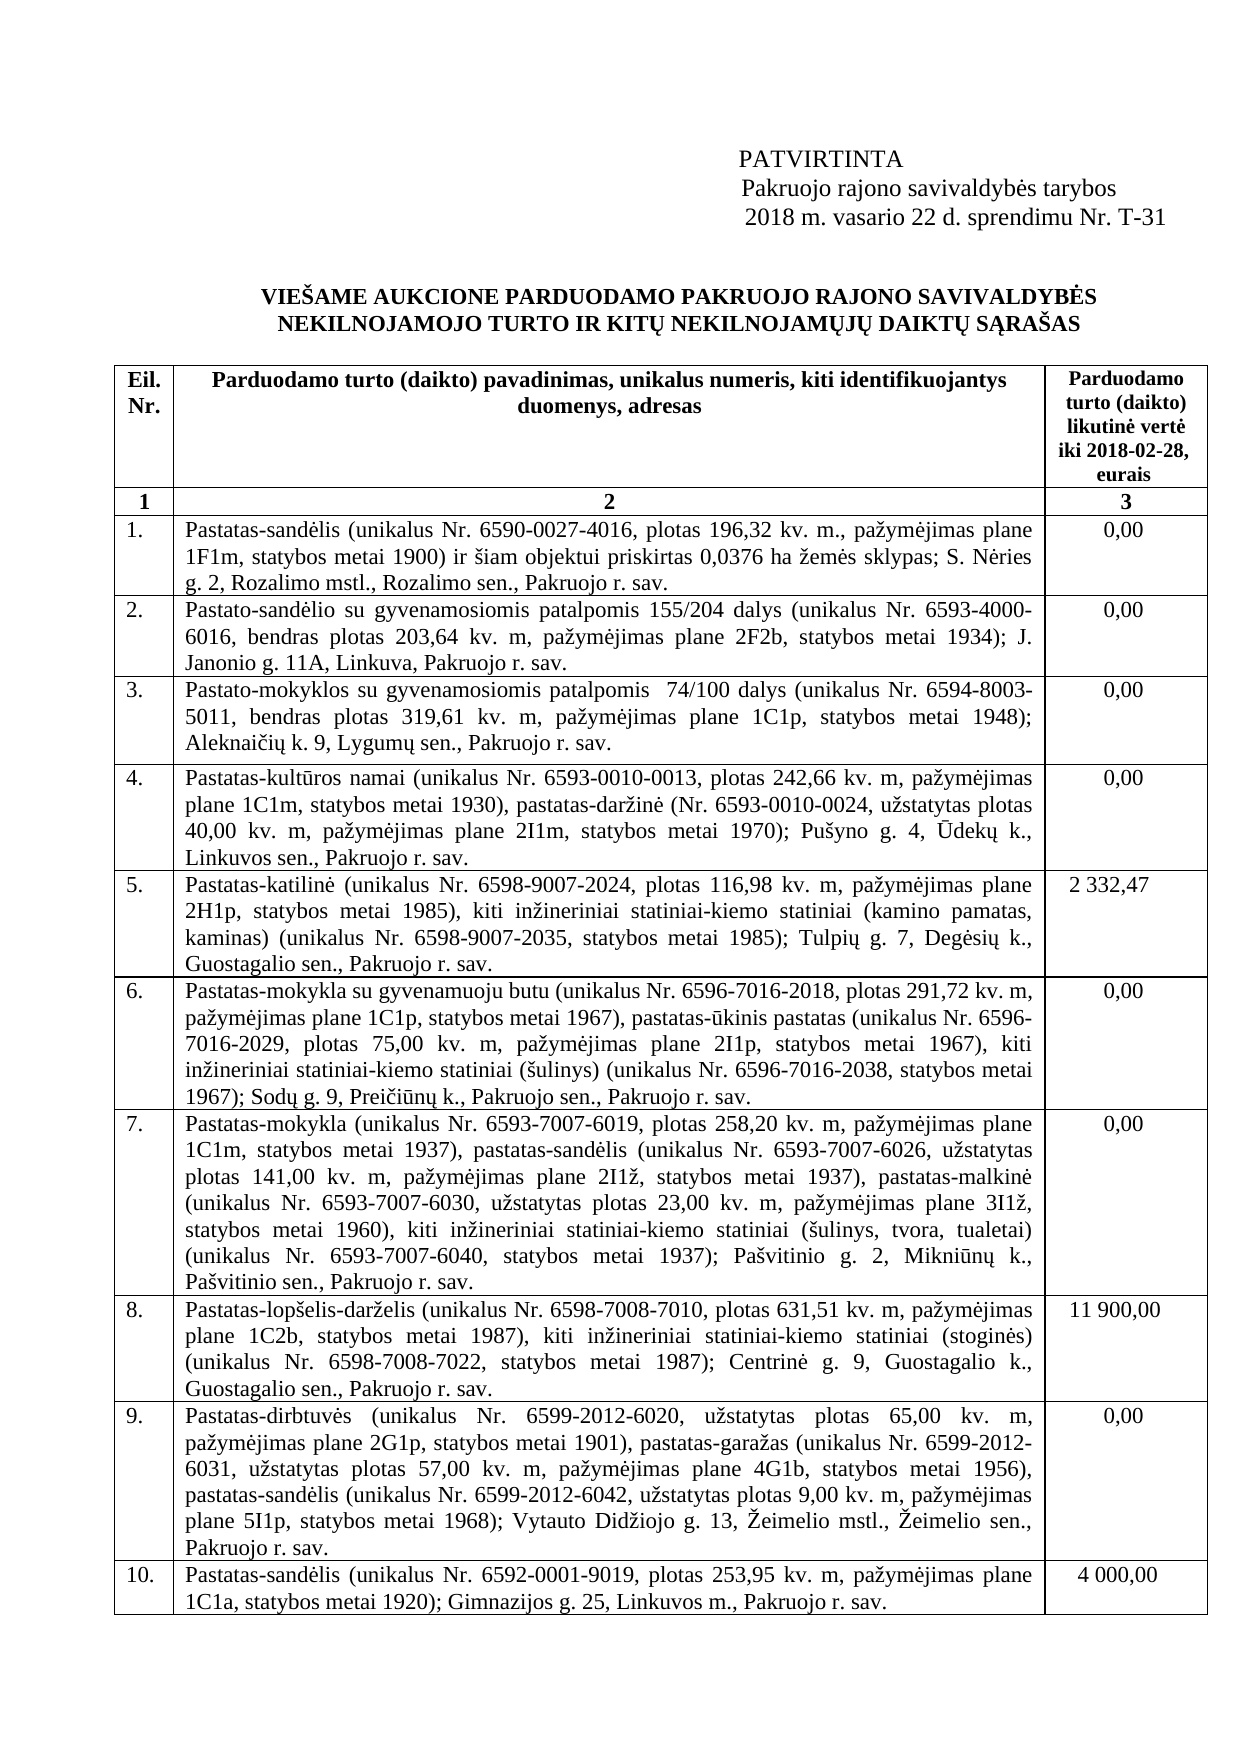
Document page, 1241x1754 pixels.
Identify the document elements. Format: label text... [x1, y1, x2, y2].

table_cell 0,00 [1046, 978, 1207, 1109]
table_cell Pastato-mokyklos su gyvenamosiomis patalpomis 74/100 dalys (unikalus Nr. 6594-8003-5011, bendras plotas 319,61 kv. m, pažymėjimas plane 1C1p, statybos metai 1948); Aleknaičių k. 9, Lygumų sen., Pakruojo r. sav. [174, 677, 1044, 763]
table_cell 5. [115, 871, 173, 976]
table_cell 6. [115, 978, 173, 1109]
table_cell Pastatas-kultūros namai (unikalus Nr. 6593-0010-0013, plotas 242,66 kv. m, pažymėjimas plane 1C1m, statybos metai 1930), pastatas-daržinė (Nr. 6593-0010-0024, užstatytas plotas 40,00 kv. m, pažymėjimas plane 2I1m, statybos metai 1970); Pušyno g. 4, Ūdekų k., Linkuvos sen., Pakruojo r. sav. [174, 765, 1044, 870]
table_cell Pastatas-sandėlis (unikalus Nr. 6592-0001-9019, plotas 253,95 kv. m, pažymėjimas plane 1C1a, statybos metai 1920); Gimnazijos g. 25, Linkuvos m., Pakruojo r. sav. [174, 1561, 1044, 1614]
table_cell Pastatas-lopšelis-darželis (unikalus Nr. 6598-7008-7010, plotas 631,51 kv. m, pažymėjimas plane 1C2b, statybos metai 1987), kiti inžineriniai statiniai-kiemo statiniai (stoginės) (unikalus Nr. 6598-7008-7022, statybos metai 1987); Centrinė g. 9, Guostagalio k., Guostagalio sen., Pakruojo r. sav. [174, 1296, 1044, 1401]
table_cell 0,00 [1046, 596, 1207, 676]
table_header Eil. Nr. [115, 366, 173, 487]
table_header Parduodamo turto (daikto) pavadinimas, unikalus numeris, kiti identifikuojantys duomenys, adresas [174, 366, 1044, 487]
table_cell 3 [1046, 488, 1207, 515]
table_cell 7. [115, 1110, 173, 1295]
table_cell 0,00 [1046, 1110, 1207, 1295]
table_header Parduodamo turto (daikto) likutinė vertė iki 2018-02-28, eurais [1046, 366, 1207, 487]
table_cell 0,00 [1046, 765, 1207, 870]
table_cell Pastatas-sandėlis (unikalus Nr. 6590-0027-4016, plotas 196,32 kv. m., pažymėjimas plane 1F1m, statybos metai 1900) ir šiam objektui priskirtas 0,0376 ha žemės sklypas; S. Nėries g. 2, Rozalimo mstl., Rozalimo sen., Pakruojo r. sav. [174, 516, 1044, 595]
table_cell Pastatas-mokykla (unikalus Nr. 6593-7007-6019, plotas 258,20 kv. m, pažymėjimas plane 1C1m, statybos metai 1937), pastatas-sandėlis (unikalus Nr. 6593-7007-6026, užstatytas plotas 141,00 kv. m, pažymėjimas plane 2I1ž, statybos metai 1937), pastatas-malkinė (unikalus Nr. 6593-7007-6030, užstatytas plotas 23,00 kv. m, pažymėjimas plane 3I1ž, statybos metai 1960), kiti inžineriniai statiniai-kiemo statiniai (šulinys, tvora, tualetai) (unikalus Nr. 6593-7007-6040, statybos metai 1937); Pašvitinio g. 2, Mikniūnų k., Pašvitinio sen., Pakruojo r. sav. [174, 1110, 1044, 1295]
table_cell 1 [115, 488, 173, 515]
table_cell 2 332,47 [1046, 871, 1207, 976]
text PATVIRTINTA [738, 144, 1181, 173]
table_cell 2. [115, 596, 173, 676]
table_cell 8. [115, 1296, 173, 1401]
table_cell 0,00 [1046, 516, 1207, 595]
table_cell Pastatas-katilinė (unikalus Nr. 6598-9007-2024, plotas 116,98 kv. m, pažymėjimas plane 2H1p, statybos metai 1985), kiti inžineriniai statiniai-kiemo statiniai (kamino pamatas, kaminas) (unikalus Nr. 6598-9007-2035, statybos metai 1985); Tulpių g. 7, Degėsių k., Guostagalio sen., Pakruojo r. sav. [174, 871, 1044, 976]
table_cell 0,00 [1046, 1402, 1207, 1560]
table_cell 1. [115, 516, 173, 595]
table_cell 11 900,00 [1046, 1296, 1207, 1401]
table_cell 10. [115, 1561, 173, 1614]
table_cell 2 [174, 488, 1044, 515]
table_cell 4. [115, 765, 173, 870]
table_cell 4 000,00 [1046, 1561, 1207, 1614]
table_cell 3. [115, 677, 173, 763]
text Pakruojo rajono savivaldybės tarybos 2018 m. vasario 22 d. sprendimu Nr. T-31 [447, 173, 1181, 231]
text VIEŠAME AUKCIONE PARDUODAMO PAKRUOJO RAJONO SAVIVALDYBĖS NEKILNOJAMOJO TURTO IR KITŲ NEKILNOJAMŲJŲ DAIKTŲ SĄRAŠAS [177, 283, 1181, 336]
table_cell Pastatas-dirbtuvės (unikalus Nr. 6599-2012-6020, užstatytas plotas 65,00 kv. m, pažymėjimas plane 2G1p, statybos metai 1901), pastatas-garažas (unikalus Nr. 6599-2012-6031, užstatytas plotas 57,00 kv. m, pažymėjimas plane 4G1b, statybos metai 1956), pastatas-sandėlis (unikalus Nr. 6599-2012-6042, užstatytas plotas 9,00 kv. m, pažymėjimas plane 5I1p, statybos metai 1968); Vytauto Didžiojo g. 13, Žeimelio mstl., Žeimelio sen., Pakruojo r. sav. [174, 1402, 1044, 1560]
table_cell 9. [115, 1402, 173, 1560]
table_cell 0,00 [1046, 677, 1207, 763]
table_cell Pastatas-mokykla su gyvenamuoju butu (unikalus Nr. 6596-7016-2018, plotas 291,72 kv. m, pažymėjimas plane 1C1p, statybos metai 1967), pastatas-ūkinis pastatas (unikalus Nr. 6596-7016-2029, plotas 75,00 kv. m, pažymėjimas plane 2I1p, statybos metai 1967), kiti inžineriniai statiniai-kiemo statiniai (šulinys) (unikalus Nr. 6596-7016-2038, statybos metai 1967); Sodų g. 9, Preičiūnų k., Pakruojo sen., Pakruojo r. sav. [174, 978, 1044, 1109]
table_cell Pastato-sandėlio su gyvenamosiomis patalpomis 155/204 dalys (unikalus Nr. 6593-4000-6016, bendras plotas 203,64 kv. m, pažymėjimas plane 2F2b, statybos metai 1934); J. Janonio g. 11A, Linkuva, Pakruojo r. sav. [174, 596, 1044, 676]
